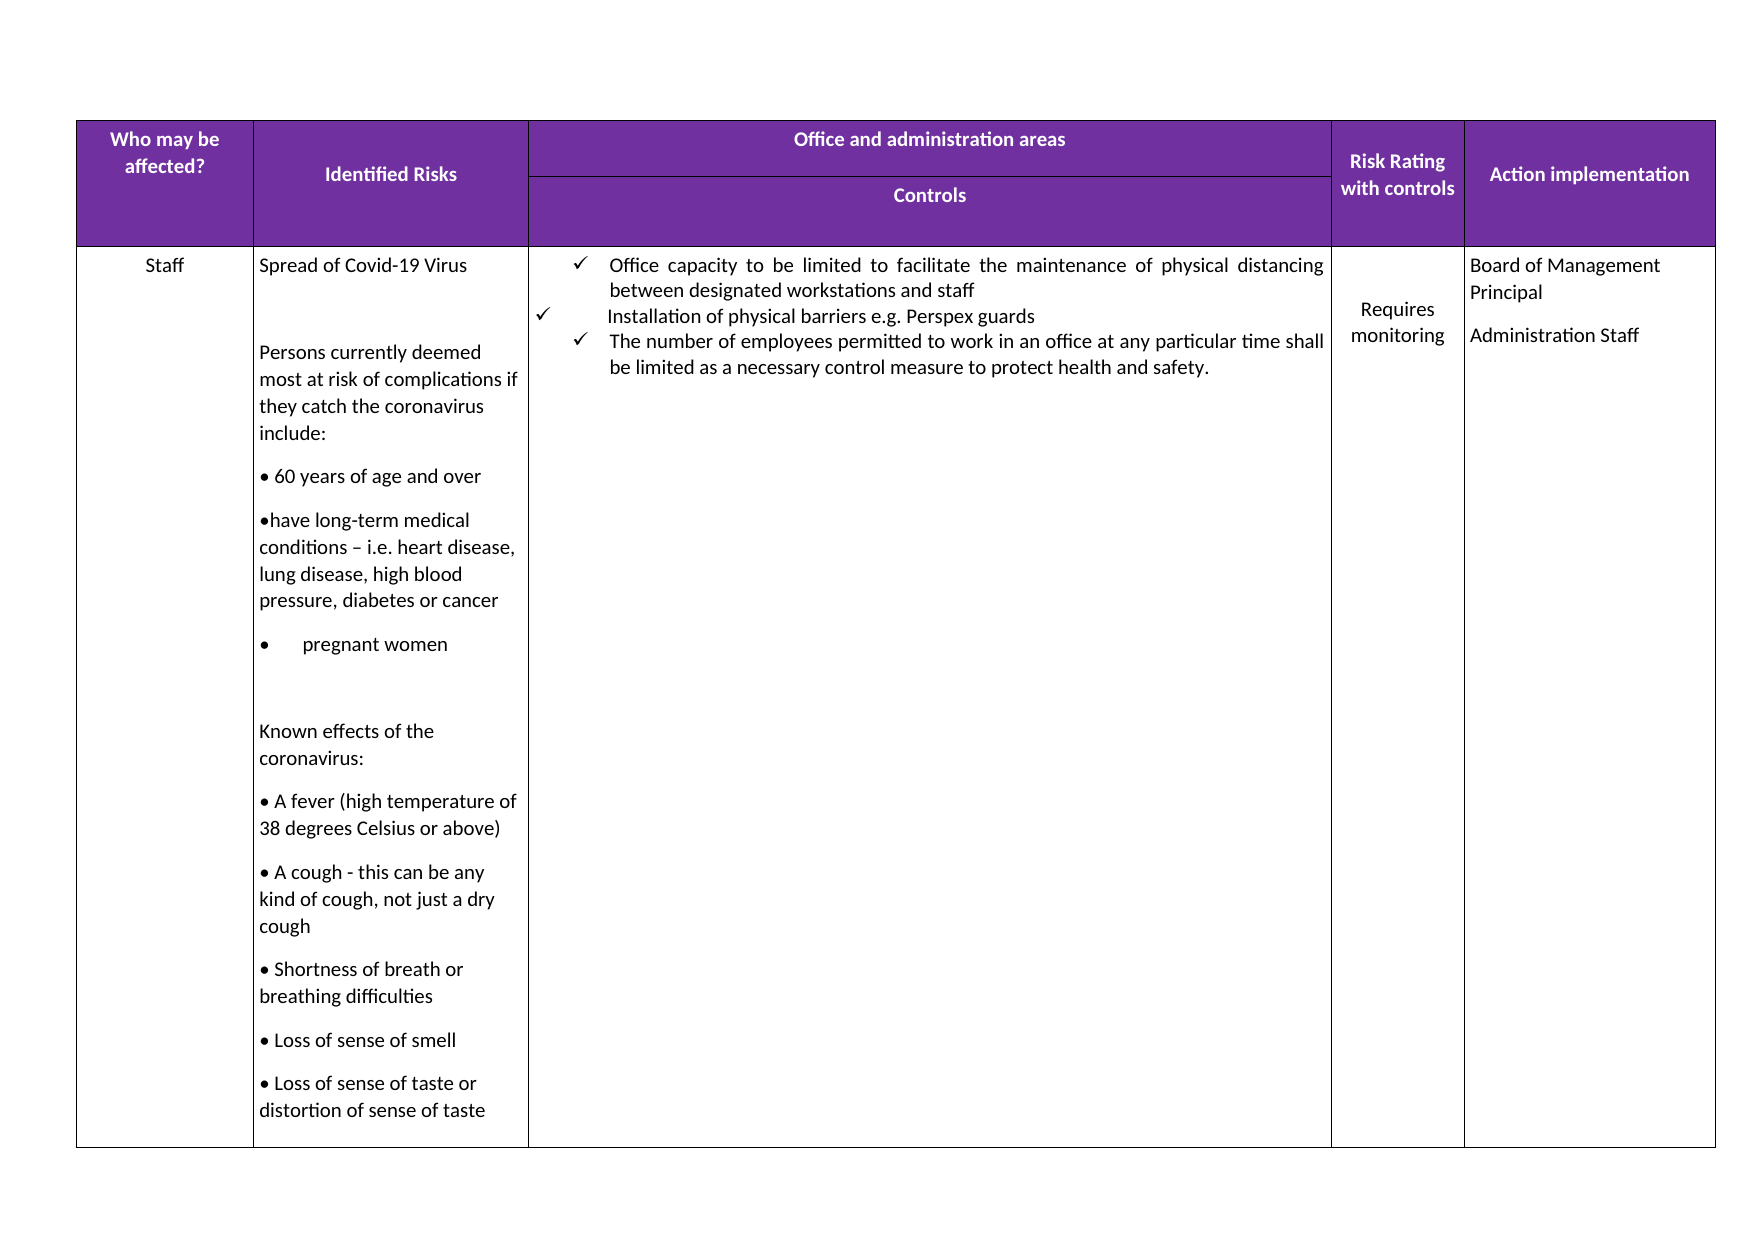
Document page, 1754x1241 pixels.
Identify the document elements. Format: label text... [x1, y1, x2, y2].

table_header Risk Rating with controls [1332, 121, 1464, 246]
table_header Identified Risks [254, 121, 528, 246]
table_cell Spread of Covid-19 Virus Persons currently deemed most at risk of complications if they catch the coronavirus include: • 60 years of age and over •have long-term medical conditions – i.e. heart disease, lung disease, high blood pressure, diabetes or cancer • pregnant women Known effects of the coronavirus: • A fever (high temperature of 38 degrees Celsius or above) • A cough - this can be any kind of cough, not just a dry cough • Shortness of breath or breathing difficulties • Loss of sense of smell • Loss of sense of taste or distortion of sense of taste [254, 247, 528, 1146]
table_header Office and administration areas [529, 121, 1331, 176]
table_cell Office capacity to be limited to facilitate the maintenance of physical distancing between designated workstations and staff Installation of physical barriers e.g. Perspex guards The number of employees permitted to work in an office at any particular time shall be limited as a necessary control measure to protect health and safety. [529, 247, 1331, 1146]
table_cell Requires monitoring [1332, 247, 1464, 1146]
table_cell Board of Management Principal Administration Staff [1465, 247, 1715, 1146]
table_cell Staff [77, 247, 253, 1146]
table_cell Controls [529, 177, 1331, 246]
table_header Action implementation [1465, 121, 1715, 246]
table_header Who may be affected? [77, 121, 253, 246]
